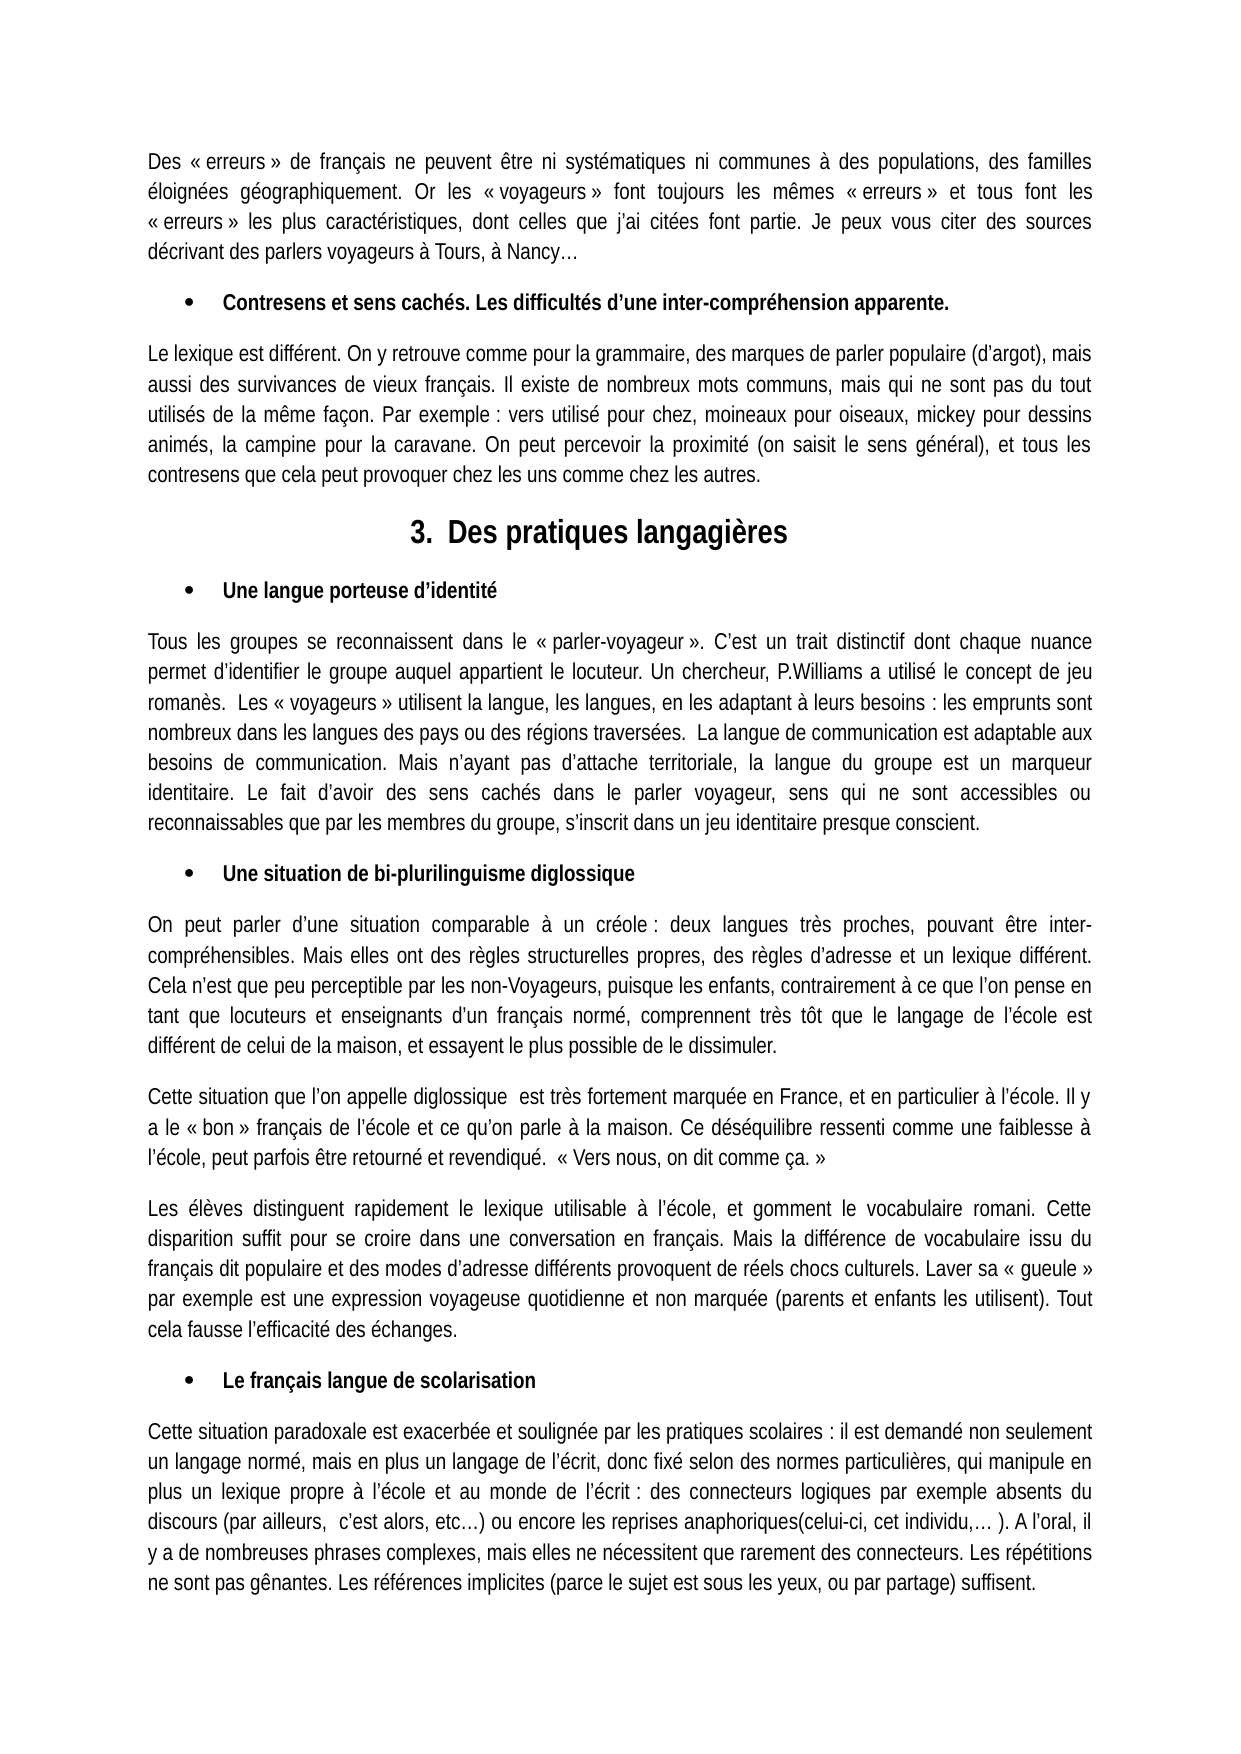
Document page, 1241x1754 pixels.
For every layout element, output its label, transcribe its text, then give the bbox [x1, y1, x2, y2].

list Le français langue de scolarisation [185, 1367, 1093, 1393]
text Tous les groupes se reconnaissent dans le « parler-voyageur ». C’est un trait distinctif dont chaque nuance permet d’identifier le groupe auquel appartient le locuteur. Un chercheur, P.Williams a utilisé le concept de jeu romanès. Les « voyageurs » utilisent la langue, les langues, en les adaptant à leurs besoins : les emprunts sont nombreux dans les langues des pays ou des régions traversées. La langue de communication est adaptable aux besoins de communication. Mais n’ayant pas d’attache territoriale, la langue du groupe est un marqueur identitaire. Le fait d’avoir des sens cachés dans le parler voyageur, sens qui ne sont accessibles ou reconnaissables que par les membres du groupe, s’inscrit dans un jeu identitaire presque conscient. [148, 628, 1093, 836]
text Cette situation paradoxale est exacerbée et soulignée par les pratiques scolaires : il est demandé non seulement un langage normé, mais en plus un langage de l’écrit, donc fixé selon des normes particulières, qui manipule en plus un lexique propre à l’école et au monde de l’écrit : des connecteurs logiques par exemple absents du discours (par ailleurs, c’est alors, etc…) ou encore les reprises anaphoriques(celui-ci, cet individu,… ). A l’oral, il y a de nombreuses phrases complexes, mais elles ne nécessitent que rarement des connecteurs. Les répétitions ne sont pas gênantes. Les références implicites (parce le sujet est sous les yeux, ou par partage) suffisent. [148, 1418, 1093, 1595]
text Cette situation que l’on appelle diglossique est très fortement marquée en France, et en particulier à l’école. Il y a le « bon » français de l’école et ce qu’on parle à la maison. Ce déséquilibre ressenti comme une faiblesse à l’école, peut parfois être retourné et revendiqué. « Vers nous, on dit comme ça. » [148, 1083, 1093, 1170]
list Une langue porteuse d’identité [185, 577, 1093, 603]
list Contresens et sens cachés. Les difficultés d’une inter-compréhension apparente. [185, 289, 1093, 316]
text Des « erreurs » de français ne peuvent être ni systématiques ni communes à des populations, des familles éloignées géographiquement. Or les « voyageurs » font toujours les mêmes « erreurs » et tous font les « erreurs » les plus caractéristiques, dont celles que j’ai citées font partie. Je peux vous citer des sources décrivant des parlers voyageurs à Tours, à Nancy… [148, 148, 1093, 264]
text On peut parler d’une situation comparable à un créole : deux langues très proches, pouvant être inter-compréhensibles. Mais elles ont des règles structurelles propres, des règles d’adresse et un lexique différent. Cela n’est que peu perceptible par les non-Voyageurs, puisque les enfants, contrairement à ce que l’on pense en tant que locuteurs et enseignants d’un français normé, comprennent très tôt que le langage de l’école est différent de celui de la maison, et essayent le plus possible de le dissimuler. [148, 911, 1093, 1058]
text Les élèves distinguent rapidement le lexique utilisable à l’école, et gomment le vocabulaire romani. Cette disparition suffit pour se croire dans une conversation en français. Mais la différence de vocabulaire issu du français dit populaire et des modes d’adresse différents provoquent de réels chocs culturels. Laver sa « gueule » par exemple est une expression voyageuse quotidienne et non marquée (parents et enfants les utilisent). Tout cela fausse l’efficacité des échanges. [148, 1195, 1093, 1342]
list Des pratiques langagières [410, 512, 1093, 550]
list Une situation de bi-plurilinguisme diglossique [185, 860, 1093, 887]
text Le lexique est différent. On y retrouve comme pour la grammaire, des marques de parler populaire (d’argot), mais aussi des survivances de vieux français. Il existe de nombreux mots communs, mais qui ne sont pas du tout utilisés de la même façon. Par exemple : vers utilisé pour chez, moineaux pour oiseaux, mickey pour dessins animés, la campine pour la caravane. On peut percevoir la proximité (on saisit le sens général), et tous les contresens que cela peut provoquer chez les uns comme chez les autres. [148, 340, 1093, 487]
